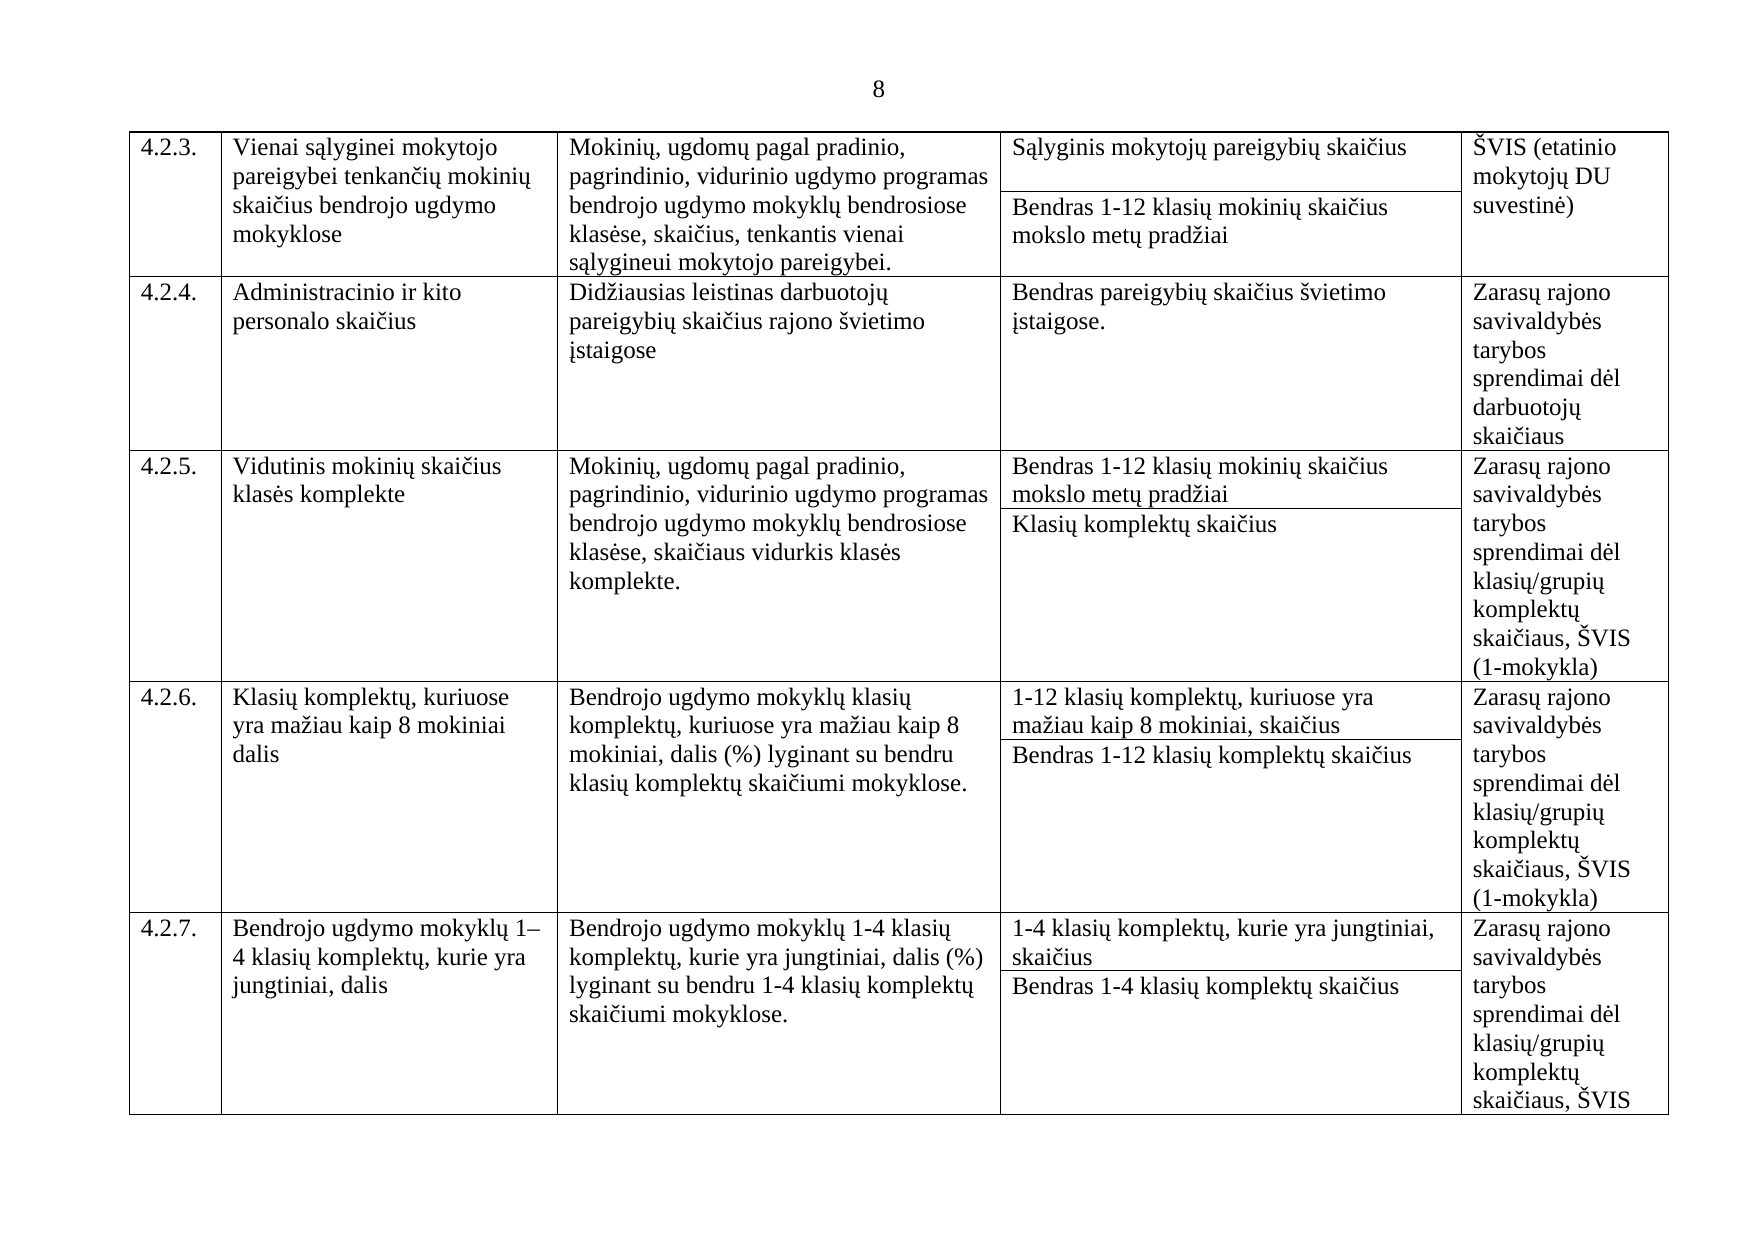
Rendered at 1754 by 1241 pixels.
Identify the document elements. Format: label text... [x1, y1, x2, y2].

table_cell 1-4 klasių komplektų, kurie yra jungtiniai, skaičius [1001, 913, 1461, 970]
table_cell Bendrojo ugdymo mokyklų 1–4 klasių komplektų, kurie yra jungtiniai, dalis [222, 913, 557, 1114]
table_cell 4.2.7. [130, 913, 221, 1114]
table_cell 1-12 klasių komplektų, kuriuose yra mažiau kaip 8 mokiniai, skaičius [1001, 682, 1461, 739]
table_cell Zarasų rajono savivaldybės tarybos sprendimai dėl darbuotojų skaičiaus [1462, 277, 1668, 450]
table_cell Bendras pareigybių skaičius švietimo įstaigose. [1001, 277, 1461, 450]
table_cell 4.2.5. [130, 451, 221, 681]
table_cell ŠVIS (etatinio mokytojų DU suvestinė) [1462, 133, 1668, 276]
table_cell Administracinio ir kito personalo skaičius [222, 277, 557, 450]
table_cell Klasių komplektų skaičius [1001, 509, 1461, 681]
table_cell Bendras 1-12 klasių komplektų skaičius [1001, 740, 1461, 912]
table_cell Zarasų rajono savivaldybės tarybos sprendimai dėl klasių/grupių komplektų skaičiaus, ŠVIS (1-mokykla) [1462, 451, 1668, 681]
table_cell Vidutinis mokinių skaičius klasės komplekte [222, 451, 557, 681]
table_cell Mokinių, ugdomų pagal pradinio, pagrindinio, vidurinio ugdymo programas bendrojo ugdymo mokyklų bendrosiose klasėse, skaičius, tenkantis vienai sąlygineui mokytojo pareigybei. [558, 133, 1000, 276]
table_cell Bendrojo ugdymo mokyklų klasių komplektų, kuriuose yra mažiau kaip 8 mokiniai, dalis (%) lyginant su bendru klasių komplektų skaičiumi mokyklose. [558, 682, 1000, 912]
table_cell Mokinių, ugdomų pagal pradinio, pagrindinio, vidurinio ugdymo programas bendrojo ugdymo mokyklų bendrosiose klasėse, skaičiaus vidurkis klasės komplekte. [558, 451, 1000, 681]
table_cell Zarasų rajono savivaldybės tarybos sprendimai dėl klasių/grupių komplektų skaičiaus, ŠVIS [1462, 913, 1668, 1114]
table_cell Vienai sąlyginei mokytojo pareigybei tenkančių mokinių skaičius bendrojo ugdymo mokyklose [222, 133, 557, 276]
table_cell Zarasų rajono savivaldybės tarybos sprendimai dėl klasių/grupių komplektų skaičiaus, ŠVIS (1-mokykla) [1462, 682, 1668, 912]
table_cell Bendras 1-4 klasių komplektų skaičius [1001, 971, 1461, 1114]
table_cell Klasių komplektų, kuriuose yra mažiau kaip 8 mokiniai dalis [222, 682, 557, 912]
table_cell Bendras 1-12 klasių mokinių skaičius mokslo metų pradžiai [1001, 192, 1461, 276]
table_cell Bendras 1-12 klasių mokinių skaičius mokslo metų pradžiai [1001, 451, 1461, 508]
table_cell 4.2.6. [130, 682, 221, 912]
table_cell Bendrojo ugdymo mokyklų 1-4 klasių komplektų, kurie yra jungtiniai, dalis (%) lyginant su bendru 1-4 klasių komplektų skaičiumi mokyklose. [558, 913, 1000, 1114]
table_cell 4.2.4. [130, 277, 221, 450]
table_cell Sąlyginis mokytojų pareigybių skaičius [1001, 133, 1461, 191]
table_cell 4.2.3. [130, 133, 221, 276]
table_cell Didžiausias leistinas darbuotojų pareigybių skaičius rajono švietimo įstaigose [558, 277, 1000, 450]
